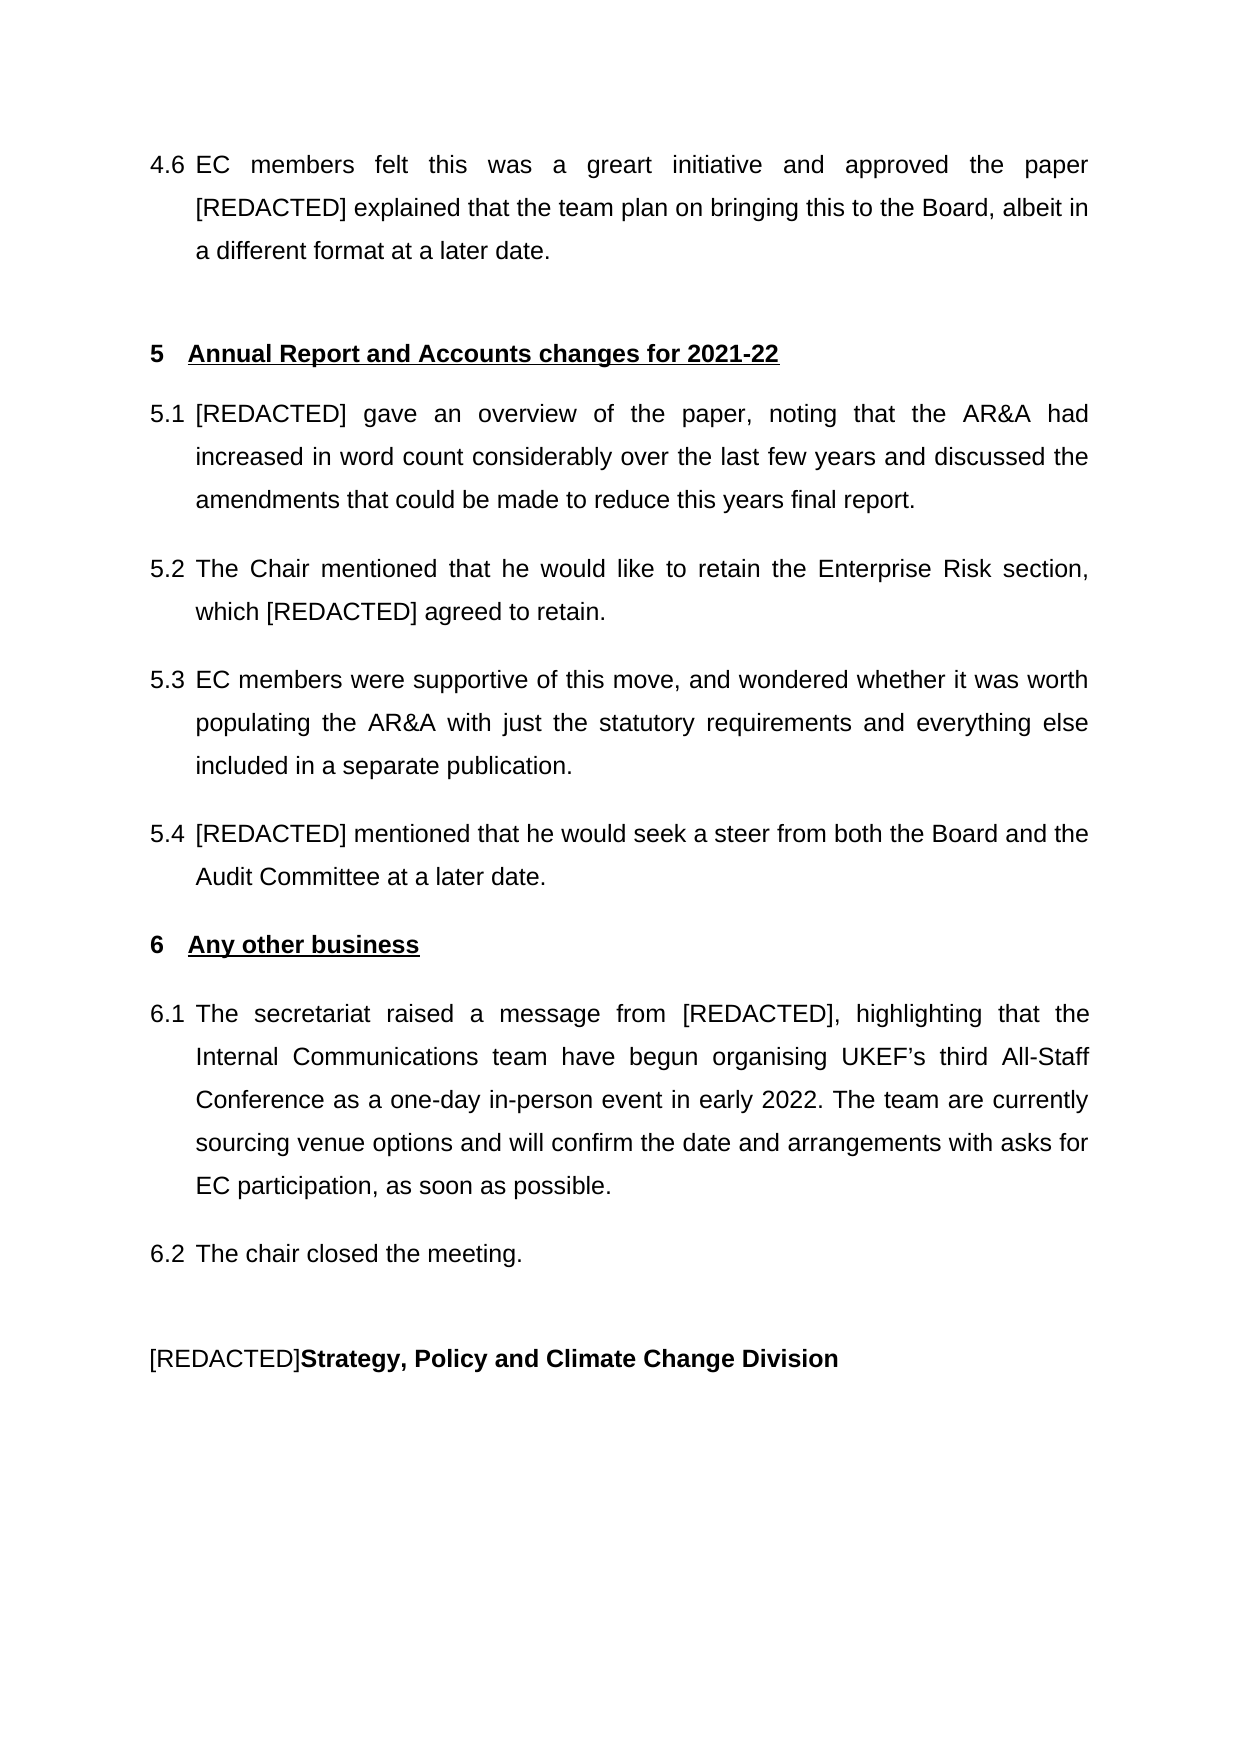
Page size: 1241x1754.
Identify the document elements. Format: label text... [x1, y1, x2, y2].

list The chair closed the meeting. [150, 1239, 1090, 1268]
list The secretariat raised a message from [REDACTED], highlighting that the Internal Communications team have begun organising UKEF’s third All-Staff Conference as a one-day in-person event in early 2022. The team are currently sourcing venue options and will confirm the date and arrangements with asks for EC participation, as soon as possible. [150, 998, 1090, 1200]
list Annual Report and Accounts changes for 2021-22 [150, 339, 1090, 368]
list [REDACTED] mentioned that he would seek a steer from both the Board and the Audit Committee at a later date. [150, 819, 1090, 891]
list EC members were supportive of this move, and wondered whether it was worth populating the AR&A with just the statutory requirements and everything else included in a separate publication. [150, 665, 1090, 780]
list EC members felt this was a greart initiative and approved the paper [REDACTED] explained that the team plan on bringing this to the Board, albeit in a different format at a later date. [150, 150, 1090, 265]
list Any other business [150, 930, 1090, 959]
list [REDACTED]Strategy, Policy and Climate Change Division [149, 1344, 1090, 1373]
list The Chair mentioned that he would like to retain the Enterprise Risk section, which [REDACTED] agreed to retain. [150, 553, 1090, 625]
list [REDACTED] gave an overview of the paper, noting that the AR&A had increased in word count considerably over the last few years and discussed the amendments that could be made to reduce this years final report. [150, 399, 1090, 514]
